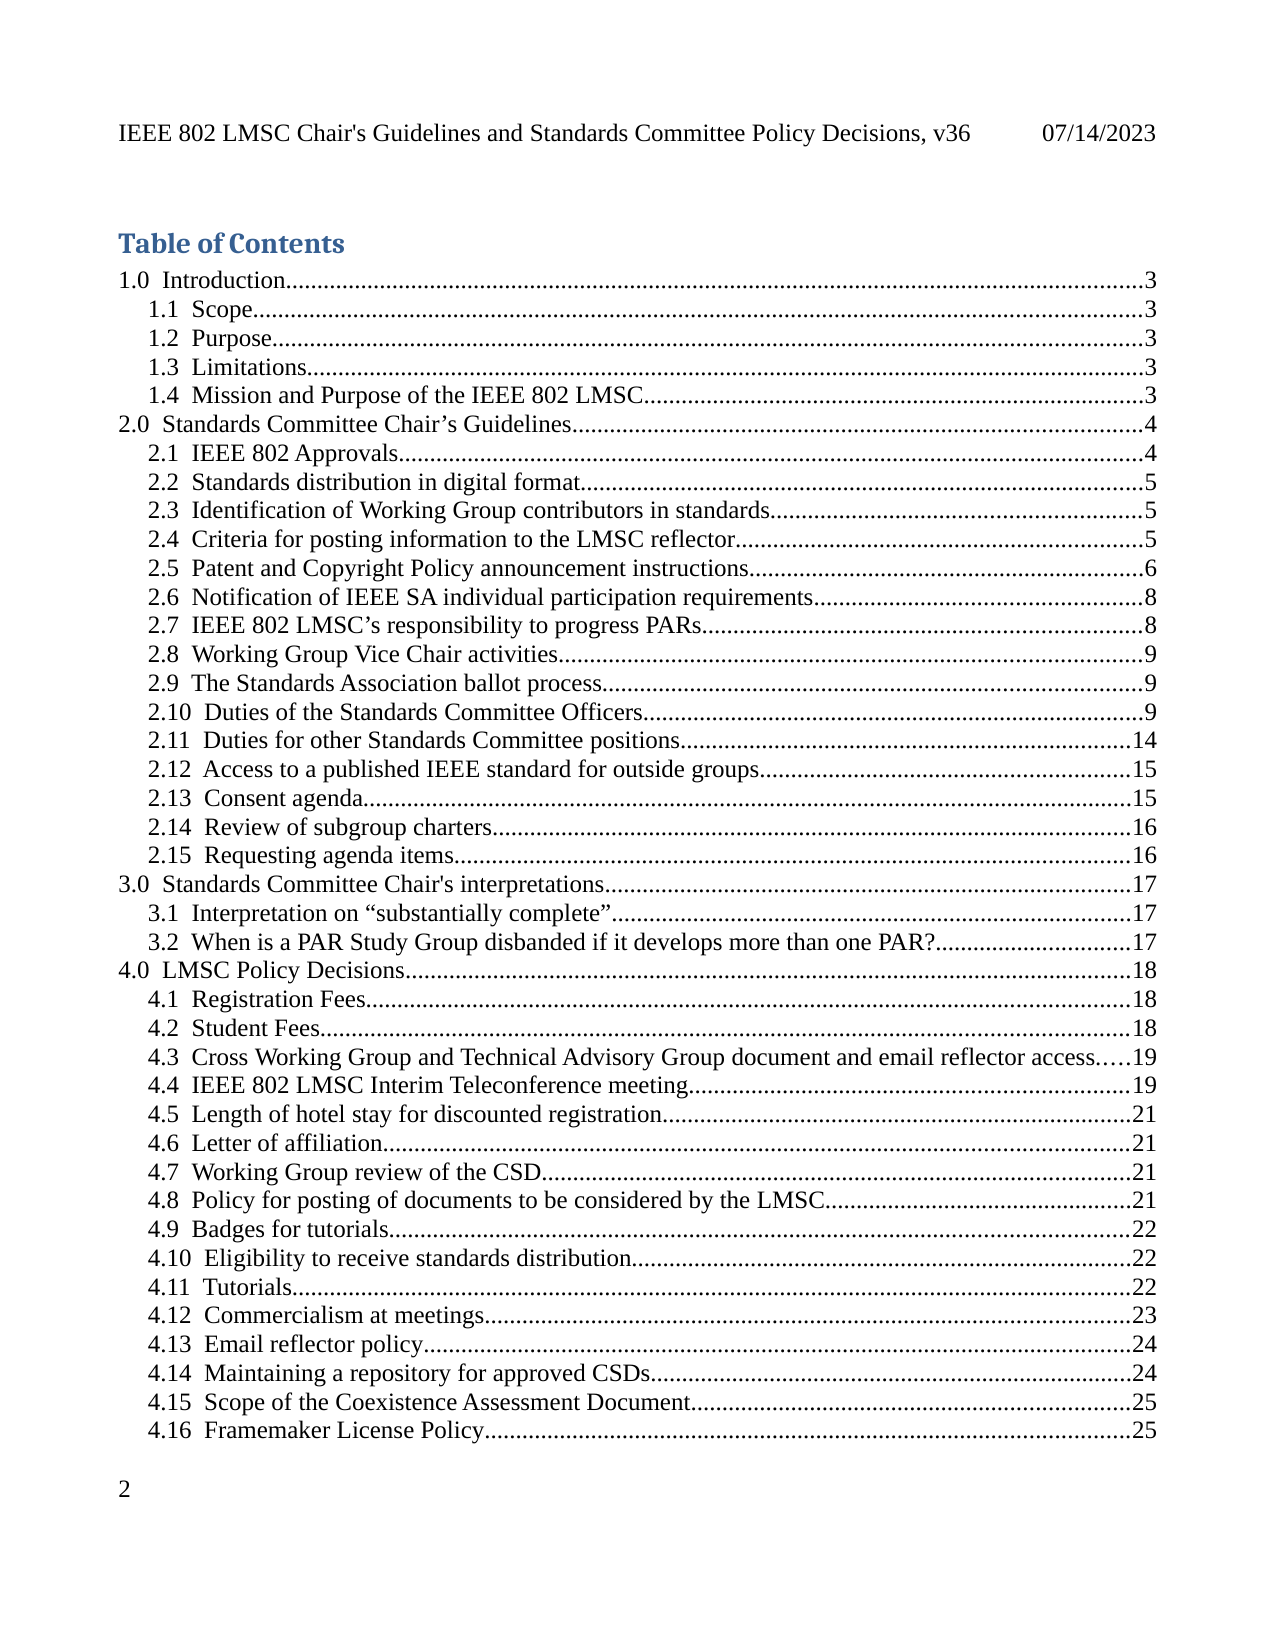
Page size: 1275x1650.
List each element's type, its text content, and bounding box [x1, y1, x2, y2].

text 4.13 Email reflector policy 24 [148, 1329, 1157, 1358]
text 2.12 Access to a published IEEE standard for outside groups 15 [148, 754, 1157, 783]
text 4.10 Eligibility to receive standards distribution 22 [148, 1243, 1157, 1272]
text 4.15 Scope of the Coexistence Assessment Document 25 [148, 1387, 1157, 1415]
text 4.8 Policy for posting of documents to be considered by the LMSC 21 [148, 1185, 1157, 1214]
text 2.4 Criteria for posting information to the LMSC reflector 5 [148, 524, 1157, 553]
text 3.1 Interpretation on “substantially complete” 17 [148, 898, 1157, 927]
text 1.4 Mission and Purpose of the IEEE 802 LMSC 3 [148, 380, 1157, 409]
text 2.1 IEEE 802 Approvals 4 [148, 438, 1157, 467]
text 3.2 When is a PAR Study Group disbanded if it develops more than one PAR? 17 [148, 927, 1157, 955]
text 1.0 Introduction 3 [118, 265, 1157, 294]
text 4.7 Working Group review of the CSD 21 [148, 1157, 1157, 1185]
text 4.9 Badges for tutorials 22 [148, 1214, 1157, 1243]
text 4.16 Framemaker License Policy 25 [148, 1415, 1157, 1444]
text 2.14 Review of subgroup charters 16 [148, 812, 1157, 840]
text 2.7 IEEE 802 LMSC’s responsibility to progress PARs 8 [148, 610, 1157, 639]
text 2.6 Notification of IEEE SA individual participation requirements 8 [148, 582, 1157, 610]
text 2.13 Consent agenda 15 [148, 783, 1157, 812]
text 4.0 LMSC Policy Decisions 18 [118, 955, 1157, 984]
text 2.0 Standards Committee Chair’s Guidelines 4 [118, 409, 1157, 438]
text 1.3 Limitations 3 [148, 352, 1157, 380]
text 4.12 Commercialism at meetings 23 [148, 1300, 1157, 1329]
text 2.8 Working Group Vice Chair activities 9 [148, 639, 1157, 668]
text 2.15 Requesting agenda items 16 [148, 840, 1157, 869]
text 2.2 Standards distribution in digital format 5 [148, 467, 1157, 495]
text 2.11 Duties for other Standards Committee positions 14 [148, 725, 1157, 754]
text 1.1 Scope 3 [148, 294, 1157, 323]
text 4.3 Cross Working Group and Technical Advisory Group document and email reflector access 19 [148, 1042, 1157, 1070]
text 4.6 Letter of affiliation 21 [148, 1128, 1157, 1157]
text 3.0 Standards Committee Chair's interpretations 17 [118, 869, 1157, 898]
text 4.5 Length of hotel stay for discounted registration 21 [148, 1099, 1157, 1128]
text 4.1 Registration Fees 18 [148, 984, 1157, 1013]
text 2.10 Duties of the Standards Committee Officers 9 [148, 697, 1157, 725]
text 2.9 The Standards Association ballot process 9 [148, 668, 1157, 697]
text 4.2 Student Fees 18 [148, 1013, 1157, 1042]
subtitle Table of Contents [118, 227, 1157, 260]
text 1.2 Purpose 3 [148, 323, 1157, 352]
text 4.4 IEEE 802 LMSC Interim Teleconference meeting 19 [148, 1070, 1157, 1099]
text 4.11 Tutorials 22 [148, 1272, 1157, 1300]
text 4.14 Maintaining a repository for approved CSDs 24 [148, 1358, 1157, 1387]
text 2.3 Identification of Working Group contributors in standards 5 [148, 495, 1157, 524]
text 2.5 Patent and Copyright Policy announcement instructions 6 [148, 553, 1157, 582]
